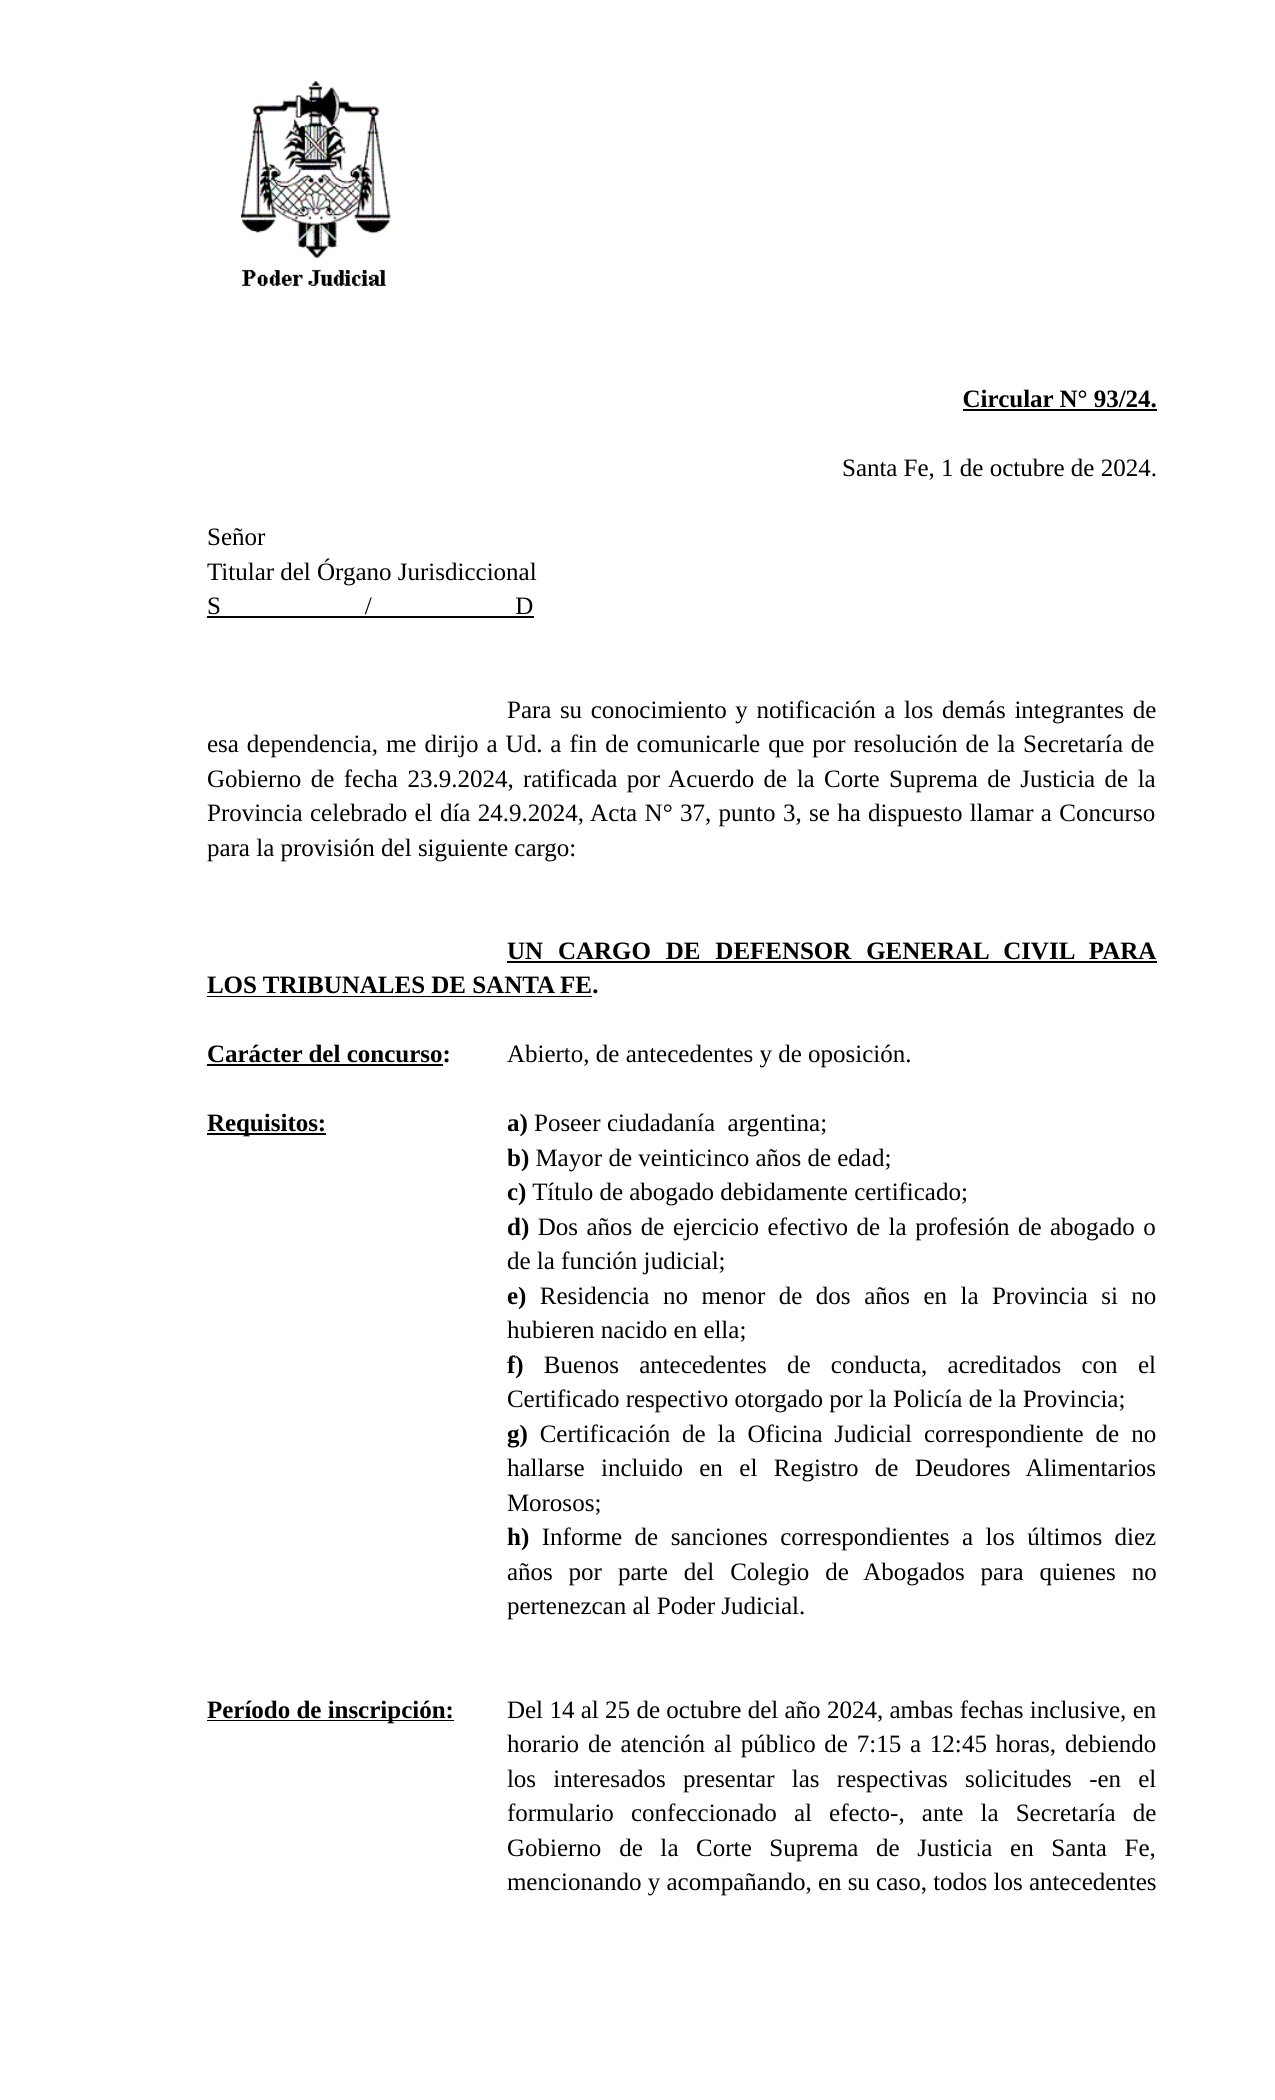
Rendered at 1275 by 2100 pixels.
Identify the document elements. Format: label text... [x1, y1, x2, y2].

text f) Buenos antecedentes de conducta, acreditados con el Certificado respectivo otorgado por la Policía de la Provincia; [507, 1350, 1157, 1413]
text Requisitos: a) Poseer ciudadanía argentina; [207, 1108, 1157, 1137]
picture [241, 81, 392, 308]
text Señor [207, 522, 1157, 551]
text Carácter del concurso: Abierto, de antecedentes y de oposición. [207, 1039, 1157, 1068]
text UN CARGO DE DEFENSOR GENERAL CIVIL PARA LOS TRIBUNALES DE SANTA FE. [207, 936, 1157, 999]
text h) Informe de sanciones correspondientes a los últimos diez años por parte del Colegio de Abogados para quienes no pertenezcan al Poder Judicial. [507, 1522, 1157, 1620]
text Período de inscripción: Del 14 al 25 de octubre del año 2024, ambas fechas inclusive, en horario de atención al público de 7:15 a 12:45 horas, debiendo los interesados presentar las respectivas solicitudes -en el formulario confeccionado al efecto-, ante la Secretaría de Gobierno de la Corte Suprema de Justicia en Santa Fe, mencionando y acompañando, en su caso, todos los antecedentes [207, 1695, 1157, 1896]
text c) Título de abogado debidamente certificado; [507, 1177, 1157, 1206]
text S / D [207, 591, 1157, 620]
text d) Dos años de ejercicio efectivo de la profesión de abogado o de la función judicial; [507, 1212, 1157, 1275]
text Titular del Órgano Jurisdiccional [207, 557, 1157, 586]
text g) Certificación de la Oficina Judicial correspondiente de no hallarse incluido en el Registro de Deudores Alimentarios Morosos; [507, 1419, 1157, 1517]
text e) Residencia no menor de dos años en la Provincia si no hubieren nacido en ella; [507, 1281, 1157, 1344]
text Circular N° 93/24. [207, 384, 1157, 413]
text Santa Fe, 1 de octubre de 2024. [207, 453, 1157, 482]
text b) Mayor de veinticinco años de edad; [507, 1143, 1157, 1172]
text Para su conocimiento y notificación a los demás integrantes de esa dependencia, me dirijo a Ud. a fin de comunicarle que por resolución de la Secretaría de Gobierno de fecha 23.9.2024, ratificada por Acuerdo de la Corte Suprema de Justicia de la Provincia celebrado el día 24.9.2024, Acta N° 37, punto 3, se ha dispuesto llamar a Concurso para la provisión del siguiente cargo: [207, 695, 1157, 861]
